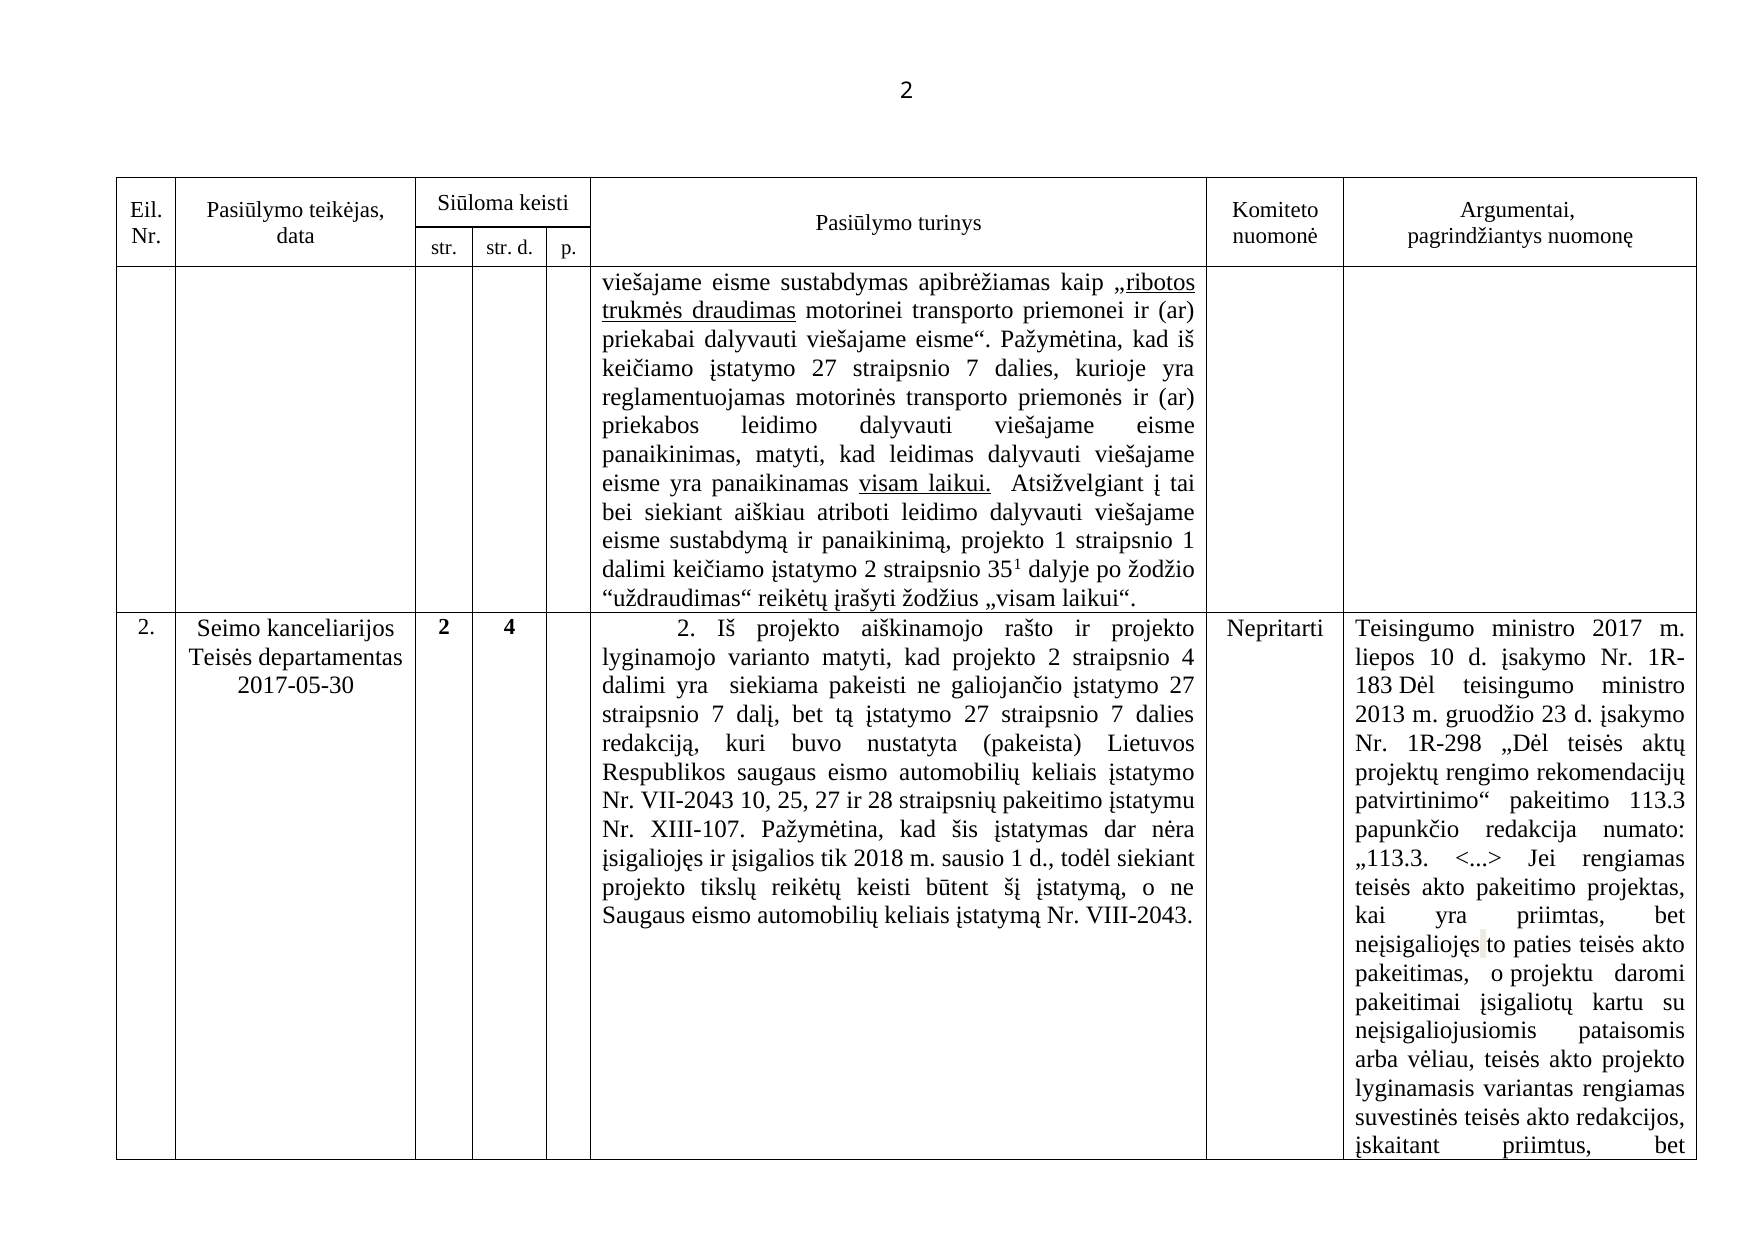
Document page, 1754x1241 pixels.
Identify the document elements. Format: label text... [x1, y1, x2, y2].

table_cell [547, 267, 590, 612]
table_header Siūloma keisti [416, 178, 590, 226]
table_cell Nepritarti [1207, 613, 1343, 1159]
table_cell 2 [416, 613, 472, 1159]
table_cell 4 [473, 613, 546, 1159]
table_cell 2. [117, 613, 175, 1159]
table_header Komiteto nuomonė [1207, 178, 1343, 266]
table_cell [1207, 267, 1343, 612]
table_cell str. [416, 228, 472, 266]
table_header Pasiūlymo teikėjas, data [176, 178, 415, 266]
table_header Pasiūlymo turinys [591, 178, 1206, 266]
table_cell [1344, 267, 1696, 612]
table_cell [416, 267, 472, 612]
table_cell [176, 267, 415, 612]
table_cell [547, 613, 590, 1159]
table_cell 2. Iš projekto aiškinamojo rašto ir projekto lyginamojo varianto matyti, kad projekto 2 straipsnio 4 dalimi yra siekiama pakeisti ne galiojančio įstatymo 27 straipsnio 7 dalį, bet tą įstatymo 27 straipsnio 7 dalies redakciją, kuri buvo nustatyta (pakeista) Lietuvos Respublikos saugaus eismo automobilių keliais įstatymo Nr. VII-2043 10, 25, 27 ir 28 straipsnių pakeitimo įstatymu Nr. XIII-107. Pažymėtina, kad šis įstatymas dar nėra įsigaliojęs ir įsigalios tik 2018 m. sausio 1 d., todėl siekiant projekto tikslų reikėtų keisti būtent šį įstatymą, o ne Saugaus eismo automobilių keliais įstatymą Nr. VIII-2043. [591, 613, 1206, 1159]
table_cell viešajame eisme sustabdymas apibrėžiamas kaip „ribotos trukmės draudimas motorinei transporto priemonei ir (ar) priekabai dalyvauti viešajame eisme“. Pažymėtina, kad iš keičiamo įstatymo 27 straipsnio 7 dalies, kurioje yra reglamentuojamas motorinės transporto priemonės ir (ar) priekabos leidimo dalyvauti viešajame eisme panaikinimas, matyti, kad leidimas dalyvauti viešajame eisme yra panaikinamas visam laikui. Atsižvelgiant į tai bei siekiant aiškiau atriboti leidimo dalyvauti viešajame eisme sustabdymą ir panaikinimą, projekto 1 straipsnio 1 dalimi keičiamo įstatymo 2 straipsnio 351 dalyje po žodžio “uždraudimas“ reikėtų įrašyti žodžius „visam laikui“. [591, 267, 1206, 612]
table_cell Teisingumo ministro 2017 m. liepos 10 d. įsakymo Nr. 1R-183 Dėl teisingumo ministro 2013 m. gruodžio 23 d. įsakymo Nr. 1R-298 „Dėl teisės aktų projektų rengimo rekomendacijų patvirtinimo“ pakeitimo 113.3 papunkčio redakcija numato: „113.3. <...> Jei rengiamas teisės akto pakeitimo projektas, kai yra priimtas, bet neįsigaliojęs to paties teisės akto pakeitimas, o projektu daromi pakeitimai įsigaliotų kartu su neįsigaliojusiomis pataisomis arba vėliau, teisės akto projekto lyginamasis variantas rengiamas suvestinės teisės akto redakcijos, įskaitant priimtus, bet [1344, 613, 1696, 1159]
table_cell str. d. [473, 228, 546, 266]
table_cell [117, 267, 175, 612]
table_cell [473, 267, 546, 612]
table_cell p. [547, 228, 590, 266]
table_header Argumentai, pagrindžiantys nuomonę [1344, 178, 1696, 266]
table_cell Seimo kanceliarijos Teisės departamentas 2017-05-30 [176, 613, 415, 1159]
table_header Eil. Nr. [117, 178, 175, 266]
